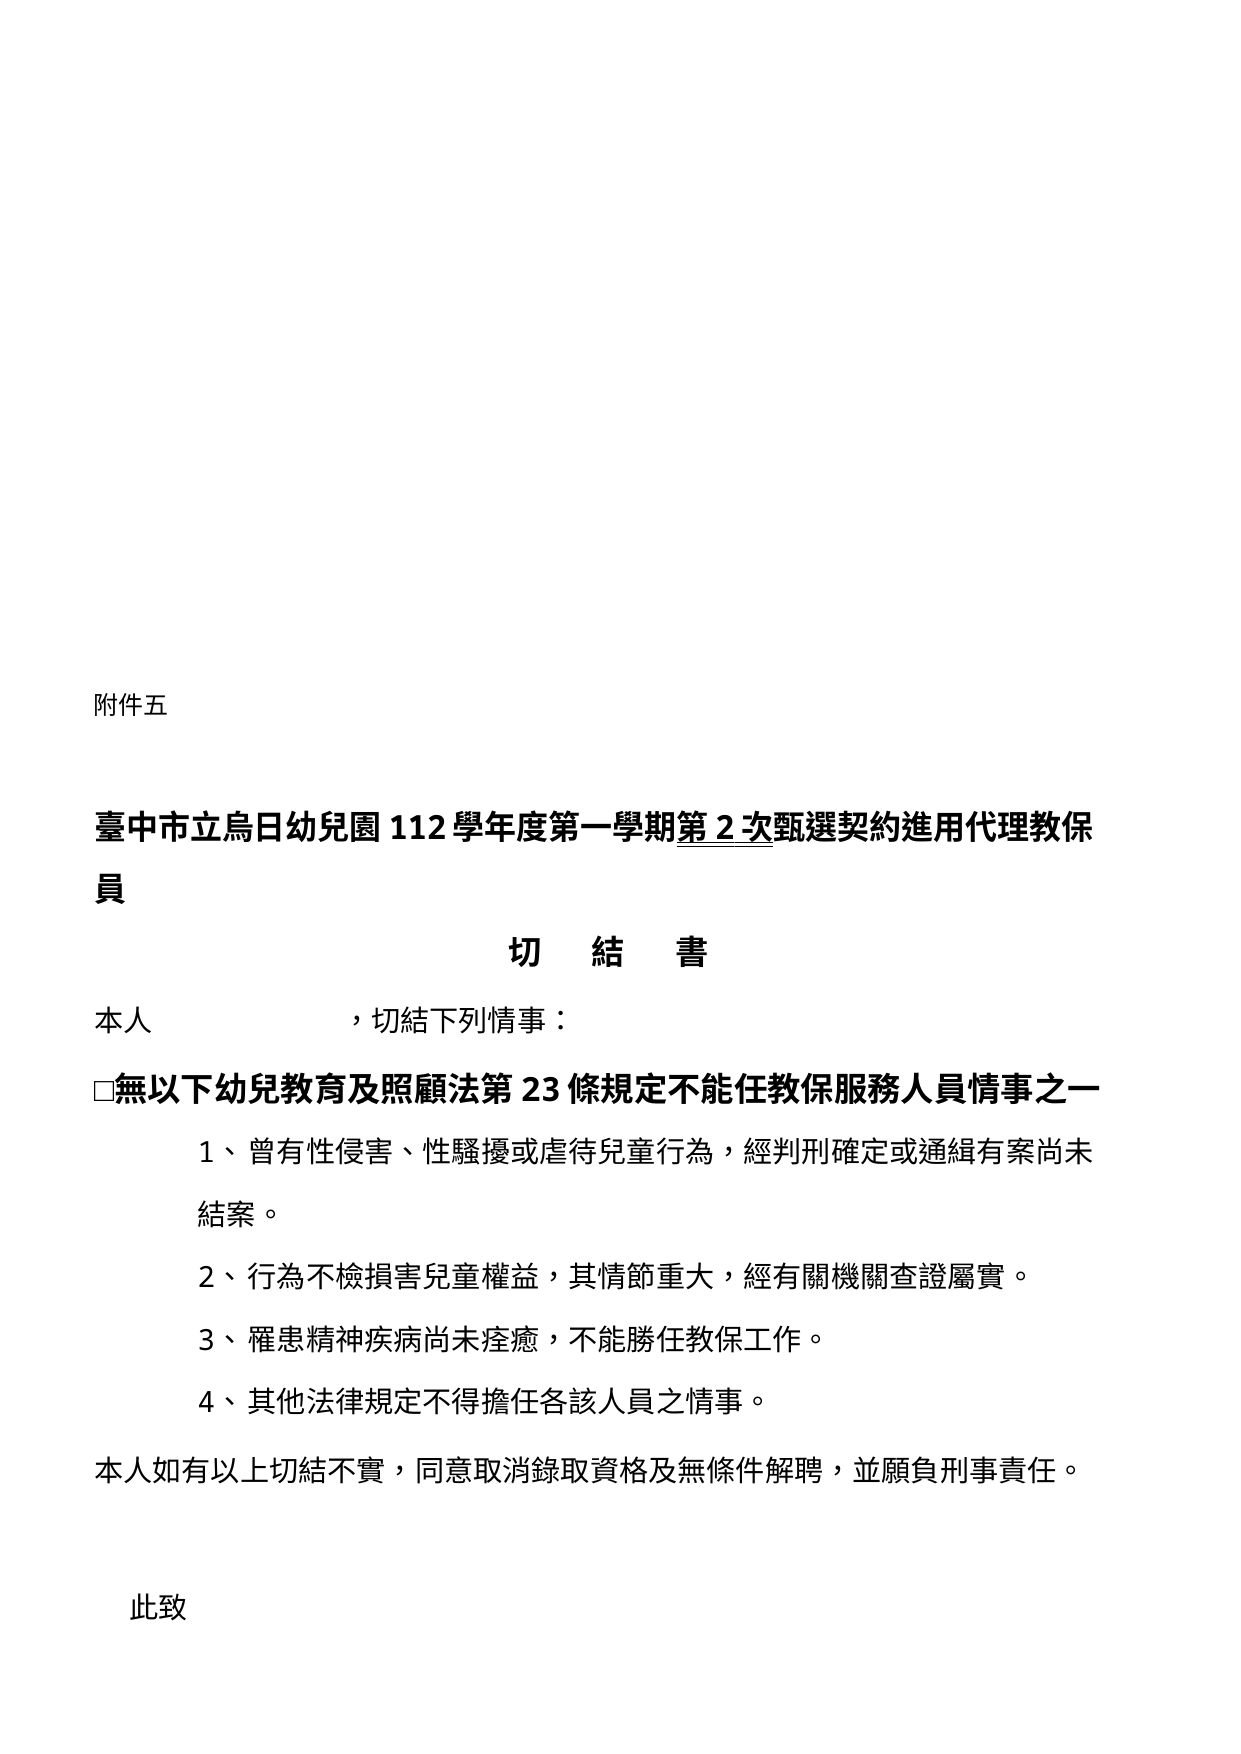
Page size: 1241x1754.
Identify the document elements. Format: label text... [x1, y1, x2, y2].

text 切 結 書 [94, 908, 1122, 971]
text 此致 [94, 1564, 1122, 1627]
text 附件五 [93, 686, 176, 720]
list 曾有性侵害、性騷擾或虐待兒童行為，經判刑確定或通緝有案尚未結案。 [197, 1108, 1122, 1233]
list 其他法律規定不得擔任各該人員之情事。 [197, 1358, 1122, 1421]
text 臺中市立烏日幼兒園112學年度第一學期第2次甄選契約進用代理教保員 [94, 783, 1122, 908]
list 行為不檢損害兒童權益，其情節重大，經有關機關查證屬實。 [197, 1233, 1122, 1296]
list 罹患精神疾病尚未痊癒，不能勝任教保工作。 [197, 1296, 1122, 1358]
text 本人 ，切結下列情事： [94, 977, 1122, 1039]
text □無以下幼兒教育及照顧法第23條規定不能任教保服務人員情事之一 [94, 1046, 1122, 1108]
text 本人如有以上切結不實，同意取消錄取資格及無條件解聘，並願負刑事責任。 [94, 1427, 1122, 1489]
